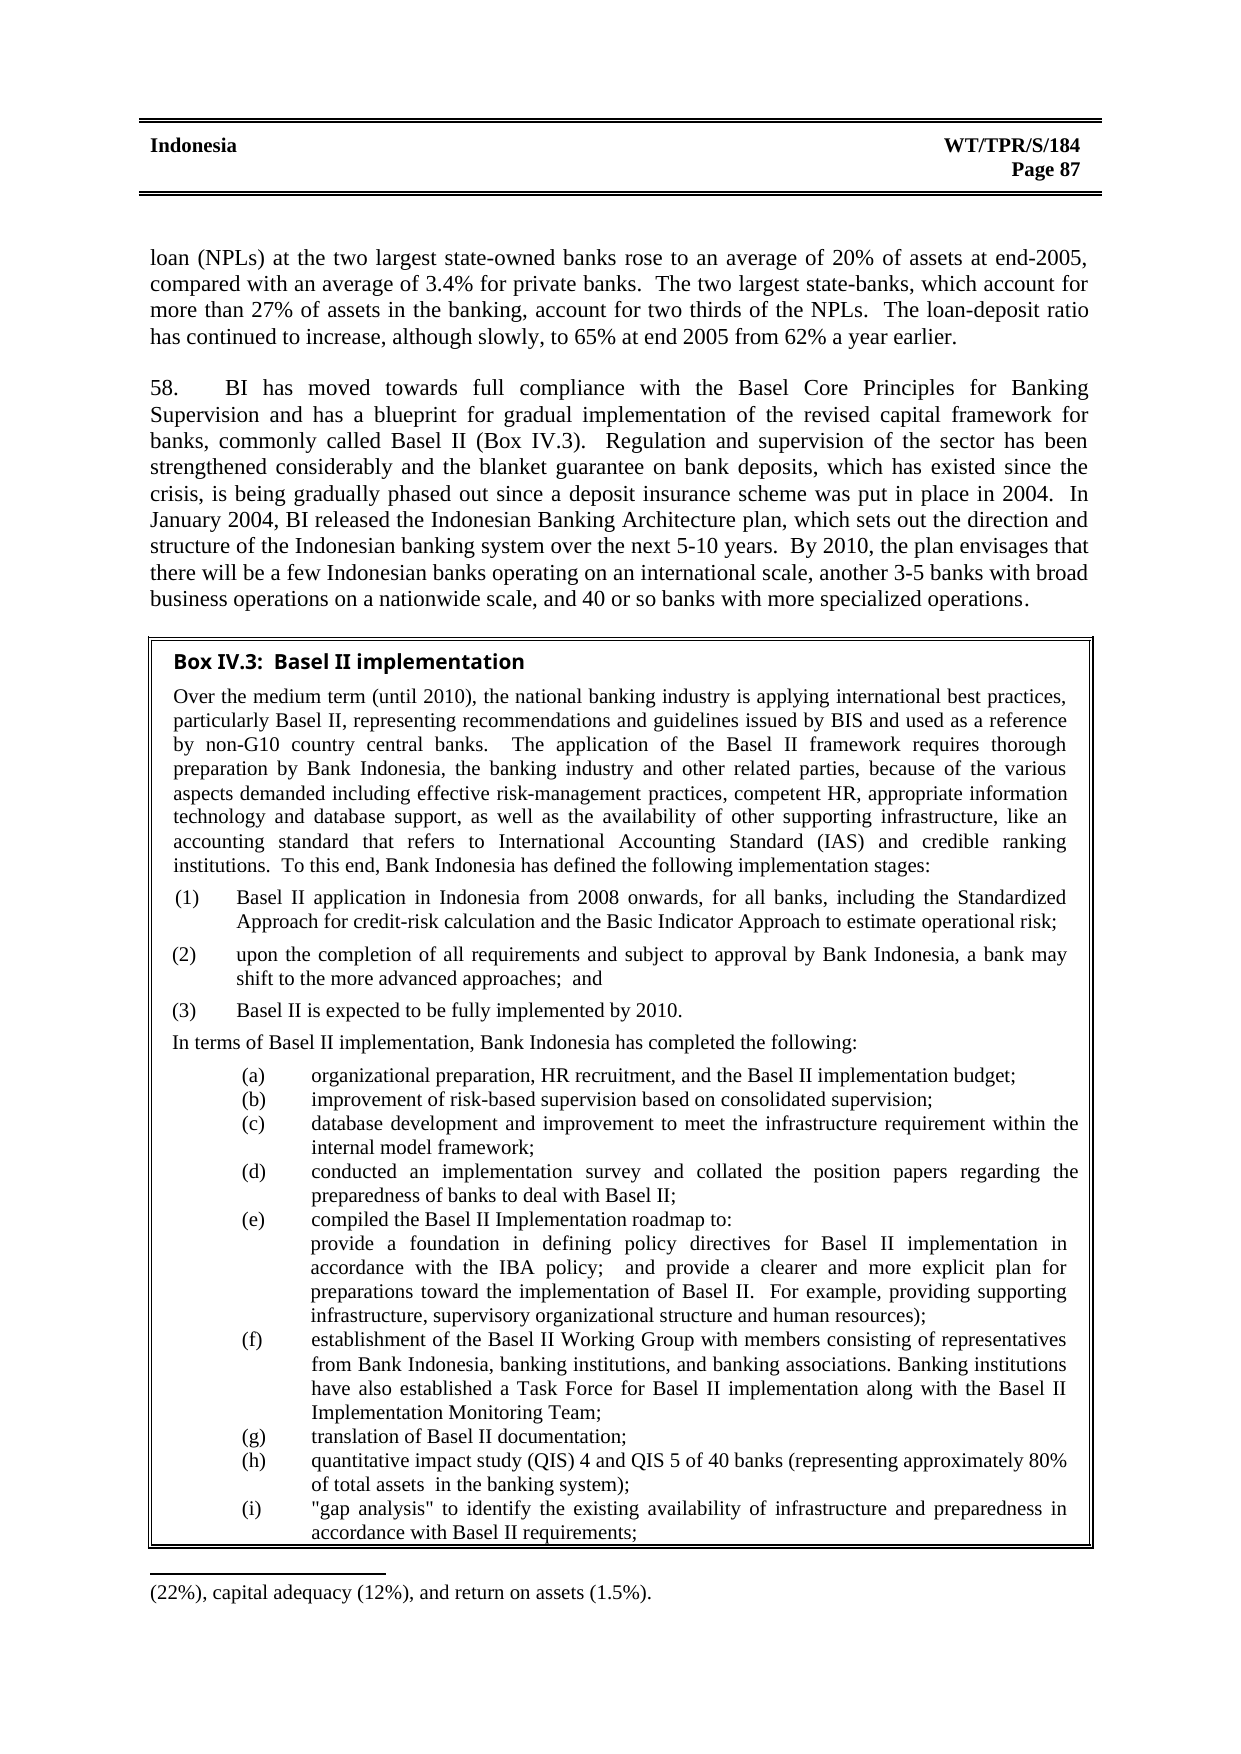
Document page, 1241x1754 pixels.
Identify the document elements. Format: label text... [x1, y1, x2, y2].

table_header Box IV.3: Basel II implementation Over the medium term (until 2010), the national banking industry is applying international best practices, particularly Basel II, representing recommendations and guidelines issued by BIS and used as a reference by non-G10 country central banks. The application of the Basel II framework requires thorough preparation by Bank Indonesia, the banking industry and other related parties, because of the various aspects demanded including effective risk-management practices, competent HR, appropriate information technology and database support, as well as the availability of other supporting infrastructure, like an accounting standard that refers to International Accounting Standard (IAS) and credible ranking institutions. To this end, Bank Indonesia has defined the following implementation stages: (1) Basel II application in Indonesia from 2008 onwards, for all banks, including the Standardized Approach for credit-risk calculation and the Basic Indicator Approach to estimate operational risk; (2) upon the completion of all requirements and subject to approval by Bank Indonesia, a bank may shift to the more advanced approaches; and (3) Basel II is expected to be fully implemented by 2010. In terms of Basel II implementation, Bank Indonesia has completed the following: (a) organizational preparation, HR recruitment, and the Basel II implementation budget; (b) improvement of risk-based supervision based on consolidated supervision; (c) database development and improvement to meet the infrastructure requirement within the internal model framework; (d) conducted an implementation survey and collated the position papers regarding the preparedness of banks to deal with Basel II; (e) compiled the Basel II Implementation roadmap to: provide a foundation in defining policy directives for Basel II implementation in accordance with the IBA policy; and provide a clearer and more explicit plan for preparations toward the implementation of Basel II. For example, providing supporting infrastructure, supervisory organizational structure and human resources); (f) establishment of the Basel II Working Group with members consisting of representatives from Bank Indonesia, banking institutions, and banking associations. Banking institutions have also established a Task Force for Basel II implementation along with the Basel II Implementation Monitoring Team; (g) translation of Basel II documentation; (h) quantitative impact study (QIS) 4 and QIS 5 of 40 banks (representing approximately 80% of total assets in the banking system); (i) "gap analysis" to identify the existing availability of infrastructure and preparedness in accordance with Basel II requirements; [152, 641, 1089, 1544]
list BI has moved towards full compliance with the Basel Core Principles for Banking Supervision and has a blueprint for gradual implementation of the revised capital framework for banks, commonly called Basel II (Box IV.3). Regulation and supervision of the sector has been strengthened considerably and the blanket guarantee on bank deposits, which has existed since the crisis, is being gradually phased out since a deposit insurance scheme was put in place in 2004. In January 2004, BI released the Indonesian Banking Architecture plan, which sets out the direction and structure of the Indonesian banking system over the next 5-10 years. By 2010, the plan envisages that there will be a few Indonesian banks operating on an international scale, another 3-5 banks with broad business operations on a nationwide scale, and 40 or so banks with more specialized operations. [150, 374, 1090, 611]
list loan (NPLs) at the two largest state-owned banks rose to an average of 20% of assets at end-2005, compared with an average of 3.4% for private banks. The two largest state-banks, which account for more than 27% of assets in the banking, account for two thirds of the NPLs. The loan-deposit ratio has continued to increase, although slowly, to 65% at end 2005 from 62% a year earlier. [150, 244, 1090, 349]
list (22%), capital adequacy (12%), and return on assets (1.5%). [150, 1580, 1090, 1604]
